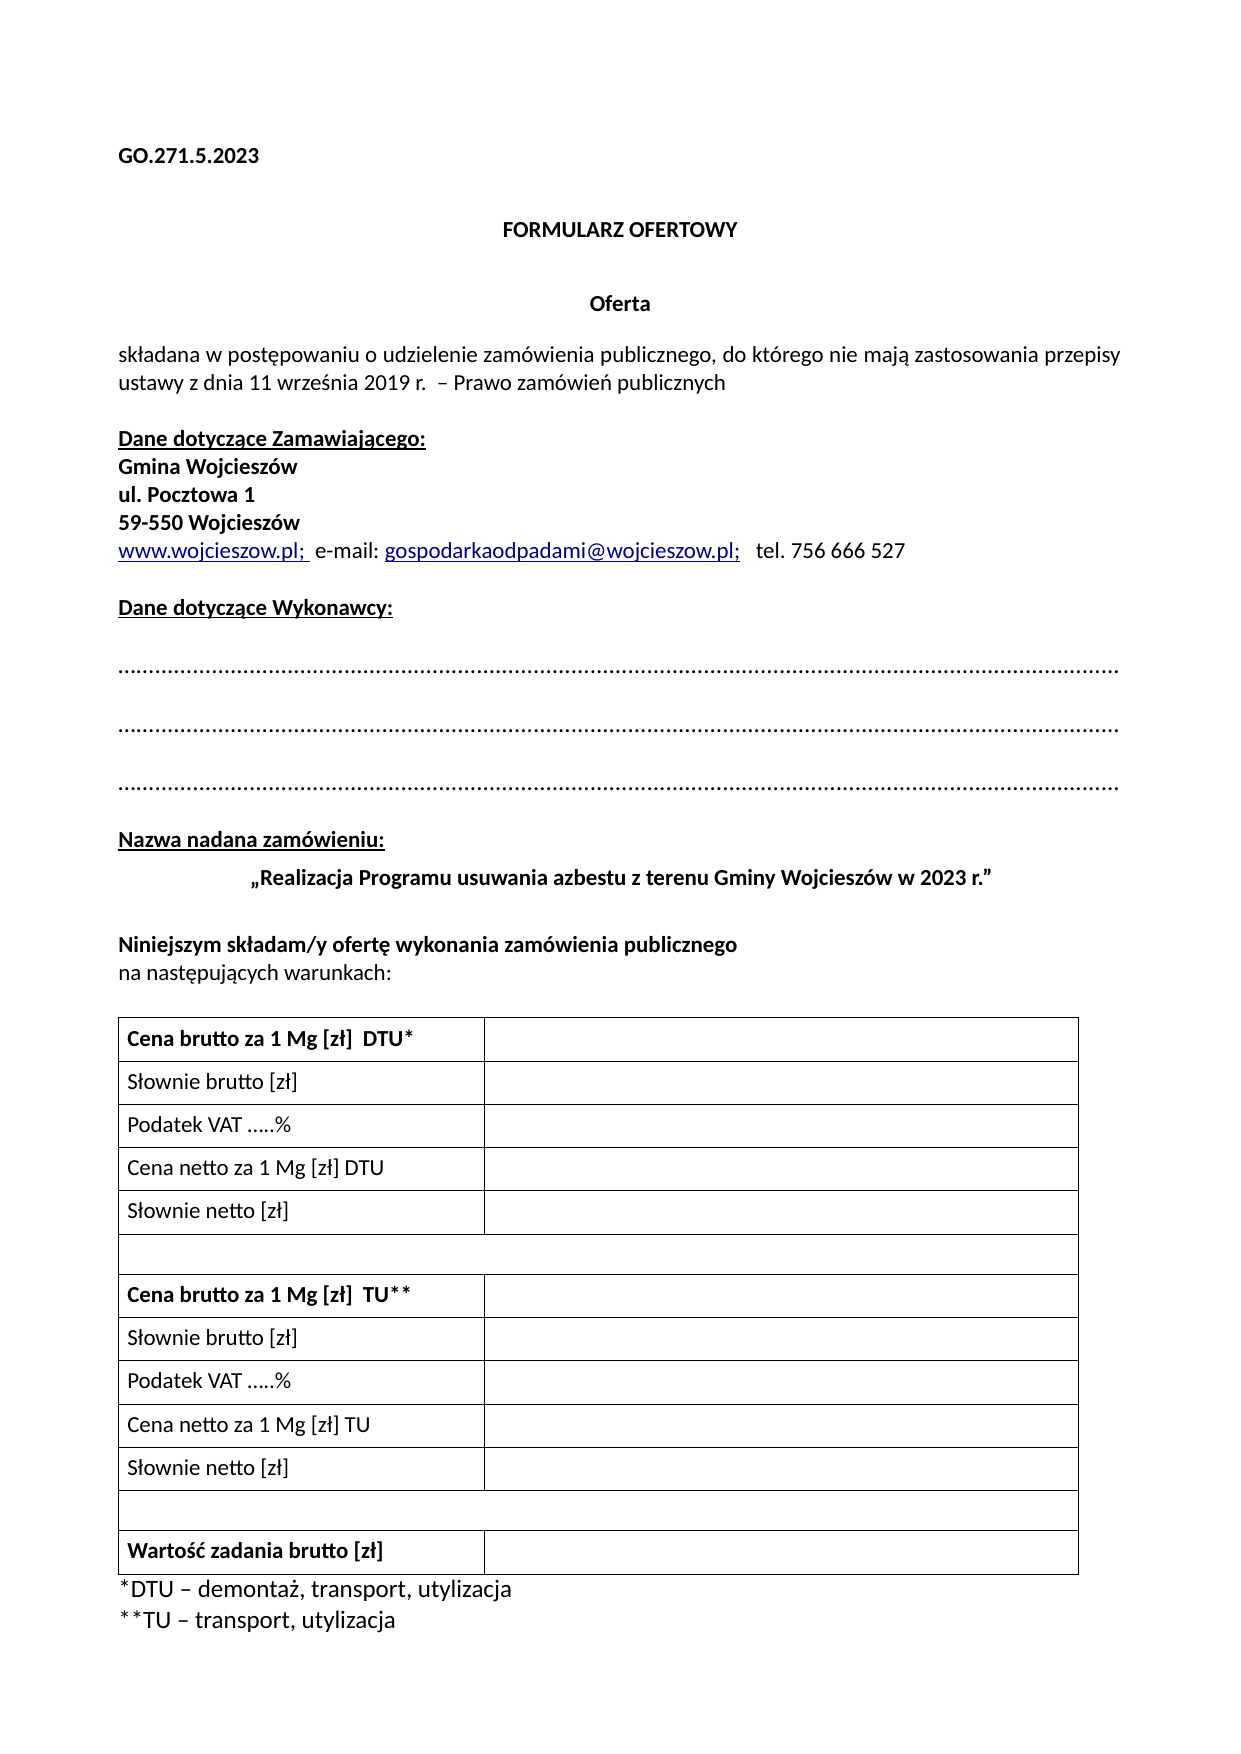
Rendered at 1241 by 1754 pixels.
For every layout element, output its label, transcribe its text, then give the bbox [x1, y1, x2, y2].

table_cell Słownie brutto [zł] [119, 1062, 484, 1104]
table_cell [119, 1235, 1078, 1274]
table_cell [485, 1405, 1078, 1447]
text Gmina Wojcieszów [118, 452, 1122, 480]
text 59-550 Wojcieszów [118, 508, 1122, 537]
text GO.271.5.2023 [118, 141, 1122, 169]
text ul. Pocztowa 1 [118, 480, 1122, 508]
text *DTU – demontaż, transport, utylizacja [118, 1573, 1122, 1604]
table_cell [485, 1361, 1078, 1403]
text na następujących warunkach: [118, 958, 1122, 986]
text …............................................................................................................................................................ [118, 766, 1122, 797]
table_cell Cena netto za 1 Mg [zł] DTU [119, 1148, 484, 1190]
text Dane dotyczące Wykonawcy: [118, 593, 1122, 621]
text …............................................................................................................................................................ [118, 649, 1122, 679]
table_cell Podatek VAT …..% [119, 1361, 484, 1403]
text FORMULARZ OFERTOWY [118, 215, 1122, 243]
text Dane dotyczące Zamawiającego: [118, 424, 1122, 452]
text „Realizacja Programu usuwania azbestu z terenu Gminy Wojcieszów w 2023 r.” [121, 863, 1122, 892]
table_cell [485, 1148, 1078, 1190]
table_cell Słownie netto [zł] [119, 1191, 484, 1233]
text Nazwa nadana zamówieniu: [118, 825, 1122, 853]
table_cell Wartość zadania brutto [zł] [119, 1531, 484, 1573]
table_cell [119, 1491, 1078, 1530]
table_header [485, 1018, 1078, 1061]
table_cell Cena brutto za 1 Mg [zł] TU** [119, 1275, 484, 1317]
text www.wojcieszow.pl; e-mail: gospodarkaodpadami@wojcieszow.pl; tel. 756 666 527 [118, 537, 1122, 565]
table_cell [485, 1448, 1078, 1490]
table_header Cena brutto za 1 Mg [zł] DTU* [119, 1018, 484, 1061]
text składana w postępowaniu o udzielenie zamówienia publicznego, do którego nie mają zastosowania przepisy ustawy z dnia 11 września 2019 r. – Prawo zamówień publicznych [118, 340, 1122, 396]
table_cell [485, 1275, 1078, 1317]
text **TU – transport, utylizacja [118, 1604, 1122, 1634]
table_cell Podatek VAT …..% [119, 1105, 484, 1147]
table_cell [485, 1318, 1078, 1360]
table_cell [485, 1191, 1078, 1233]
table_cell [485, 1531, 1078, 1573]
table_cell [485, 1105, 1078, 1147]
table_cell Słownie netto [zł] [119, 1448, 484, 1490]
text Oferta [118, 289, 1122, 317]
table_cell Cena netto za 1 Mg [zł] TU [119, 1405, 484, 1447]
table_cell Słownie brutto [zł] [119, 1318, 484, 1360]
text …............................................................................................................................................................ [118, 708, 1122, 738]
table_cell [485, 1062, 1078, 1104]
text Niniejszym składam/y ofertę wykonania zamówienia publicznego [118, 930, 1122, 958]
